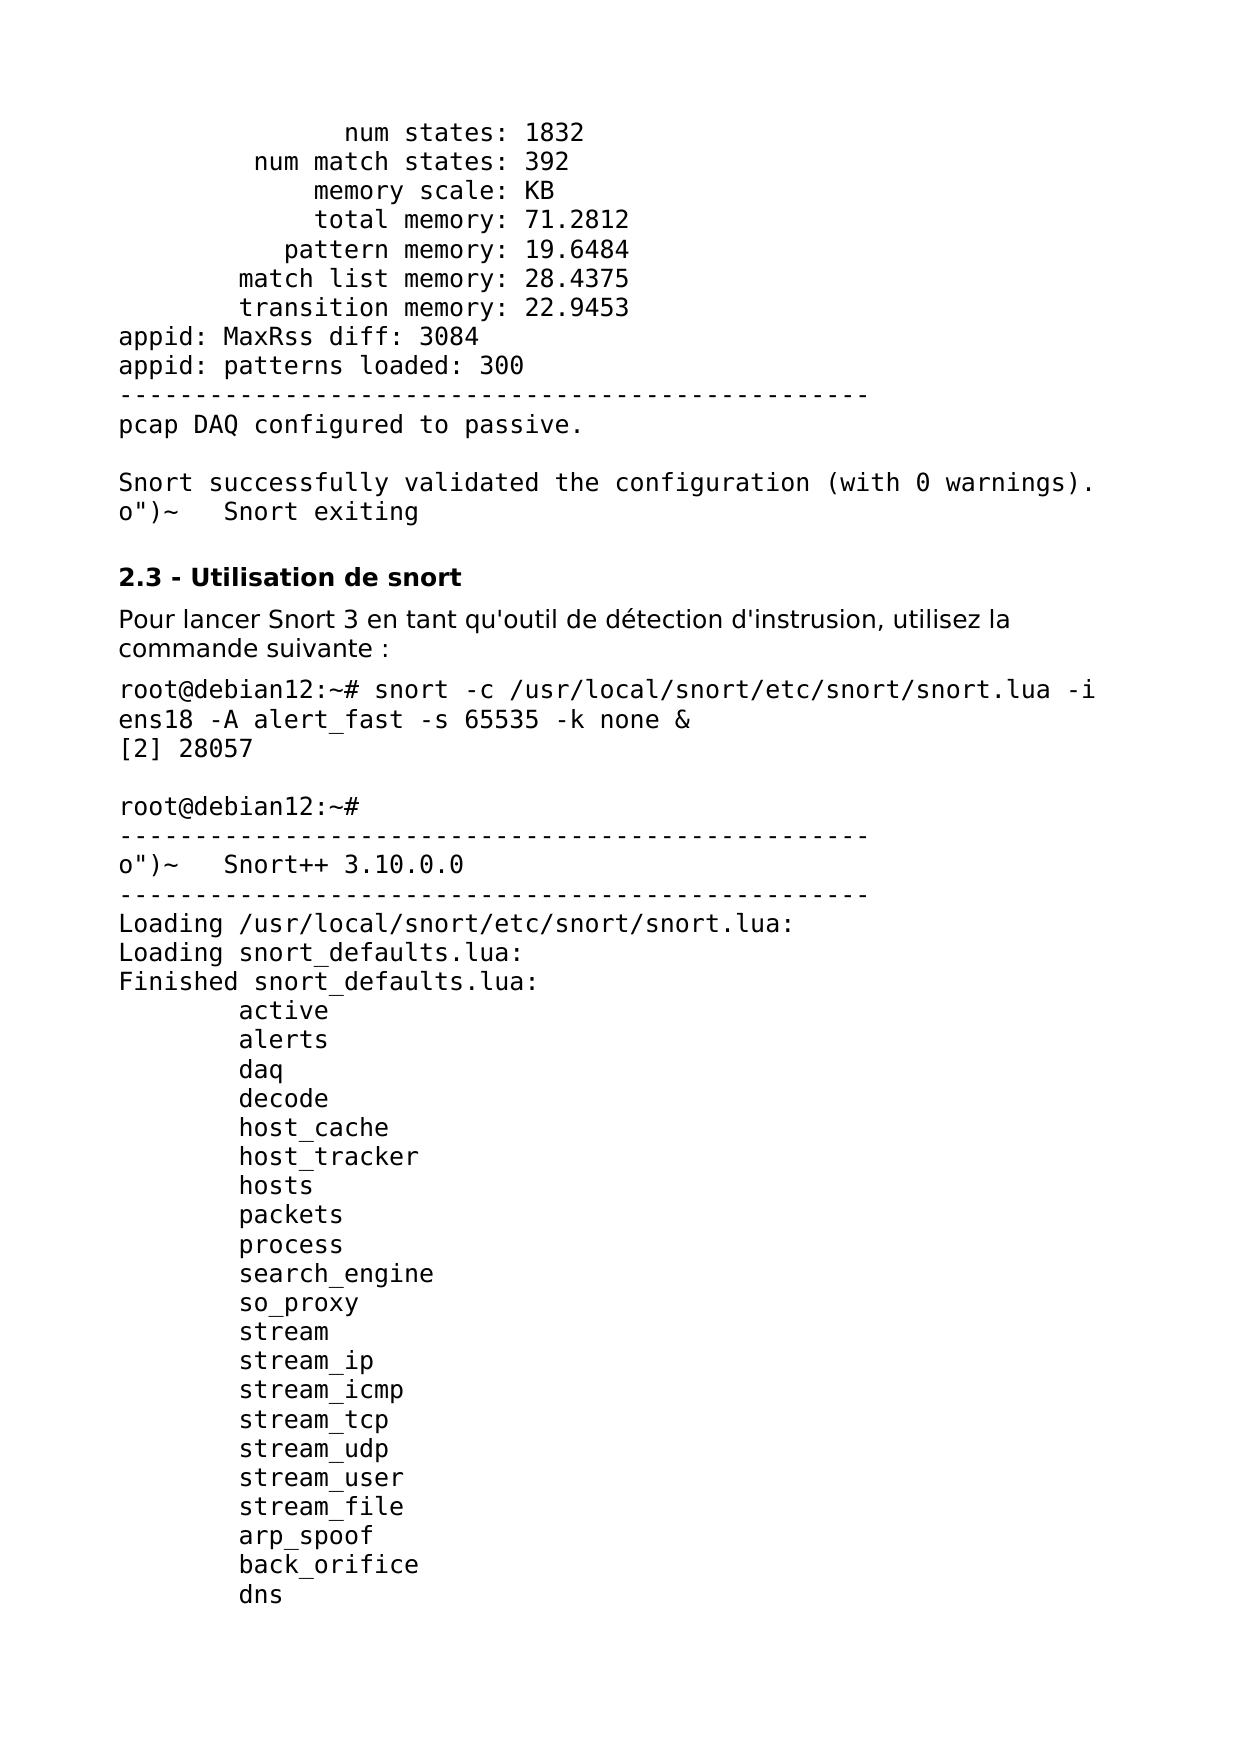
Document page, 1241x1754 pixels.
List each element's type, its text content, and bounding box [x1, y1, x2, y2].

text root@debian12:~# snort -c /usr/local/snort/etc/snort/snort.lua -i ens18 -A alert_fast -s 65535 -k none & [2] 28057 root@debian12:~# -------------------------------------------------- o")~ Snort++ 3.10.0.0 -------------------------------------------------- Loading /usr/local/snort/etc/snort/snort.lua: Loading snort_defaults.lua: Finished snort_defaults.lua: active alerts daq decode host_cache host_tracker hosts packets process search_engine so_proxy stream stream_ip stream_icmp stream_tcp stream_udp stream_user stream_file arp_spoof back_orifice dns [118, 676, 1122, 1609]
text Pour lancer Snort 3 en tant qu'outil de détection d'instrusion, utilisez la commande suivante : [118, 605, 1122, 663]
text num states: 1832 num match states: 392 memory scale: KB total memory: 71.2812 pattern memory: 19.6484 match list memory: 28.4375 transition memory: 22.9453 appid: MaxRss diff: 3084 appid: patterns loaded: 300 -------------------------------------------------- pcap DAQ configured to passive. Snort successfully validated the configuration (with 0 warnings). o")~ Snort exiting [118, 118, 1122, 526]
subtitle 2.3 - Utilisation de snort [118, 563, 1122, 592]
